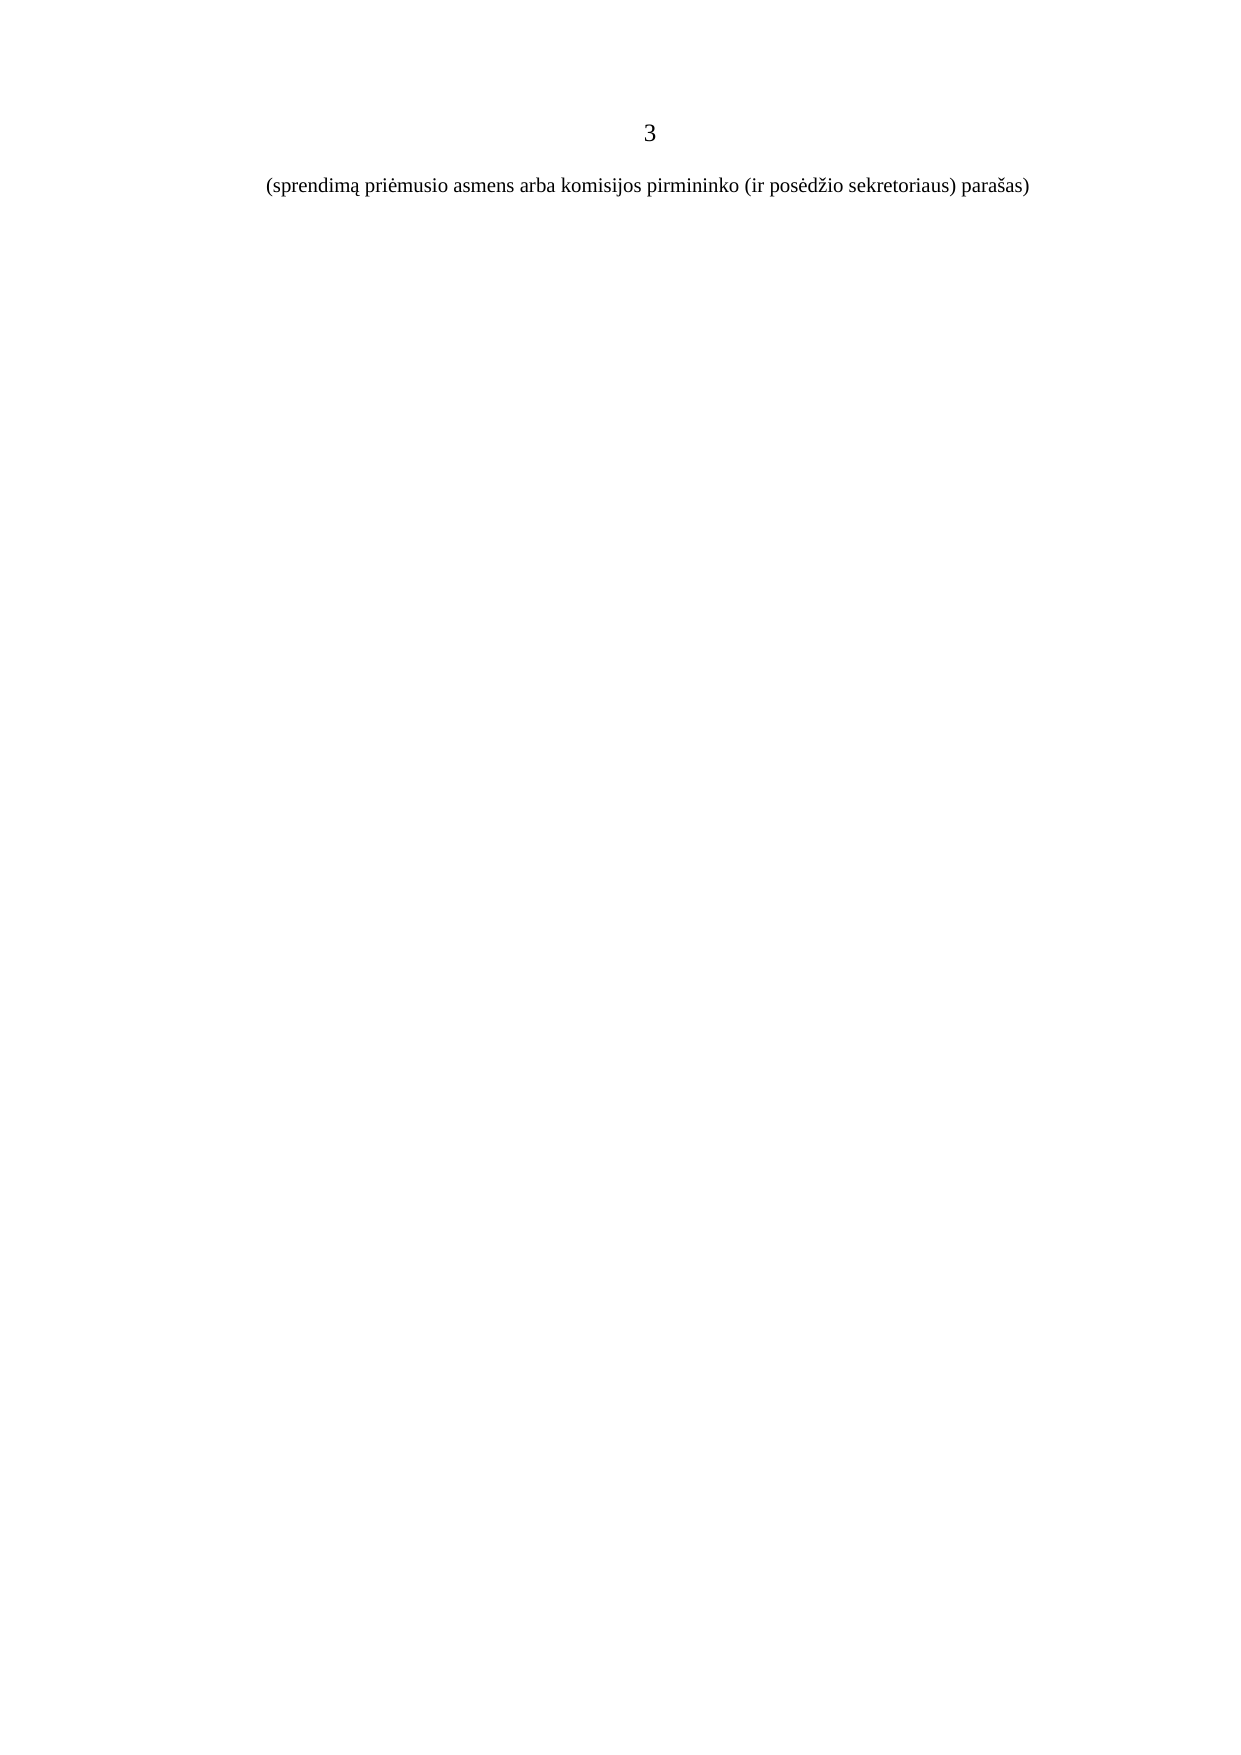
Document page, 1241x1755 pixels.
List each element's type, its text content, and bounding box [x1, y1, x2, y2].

text (sprendimą priėmusio asmens arba komisijos pirmininko (ir posėdžio sekretoriaus) parašas) [118, 173, 1181, 197]
